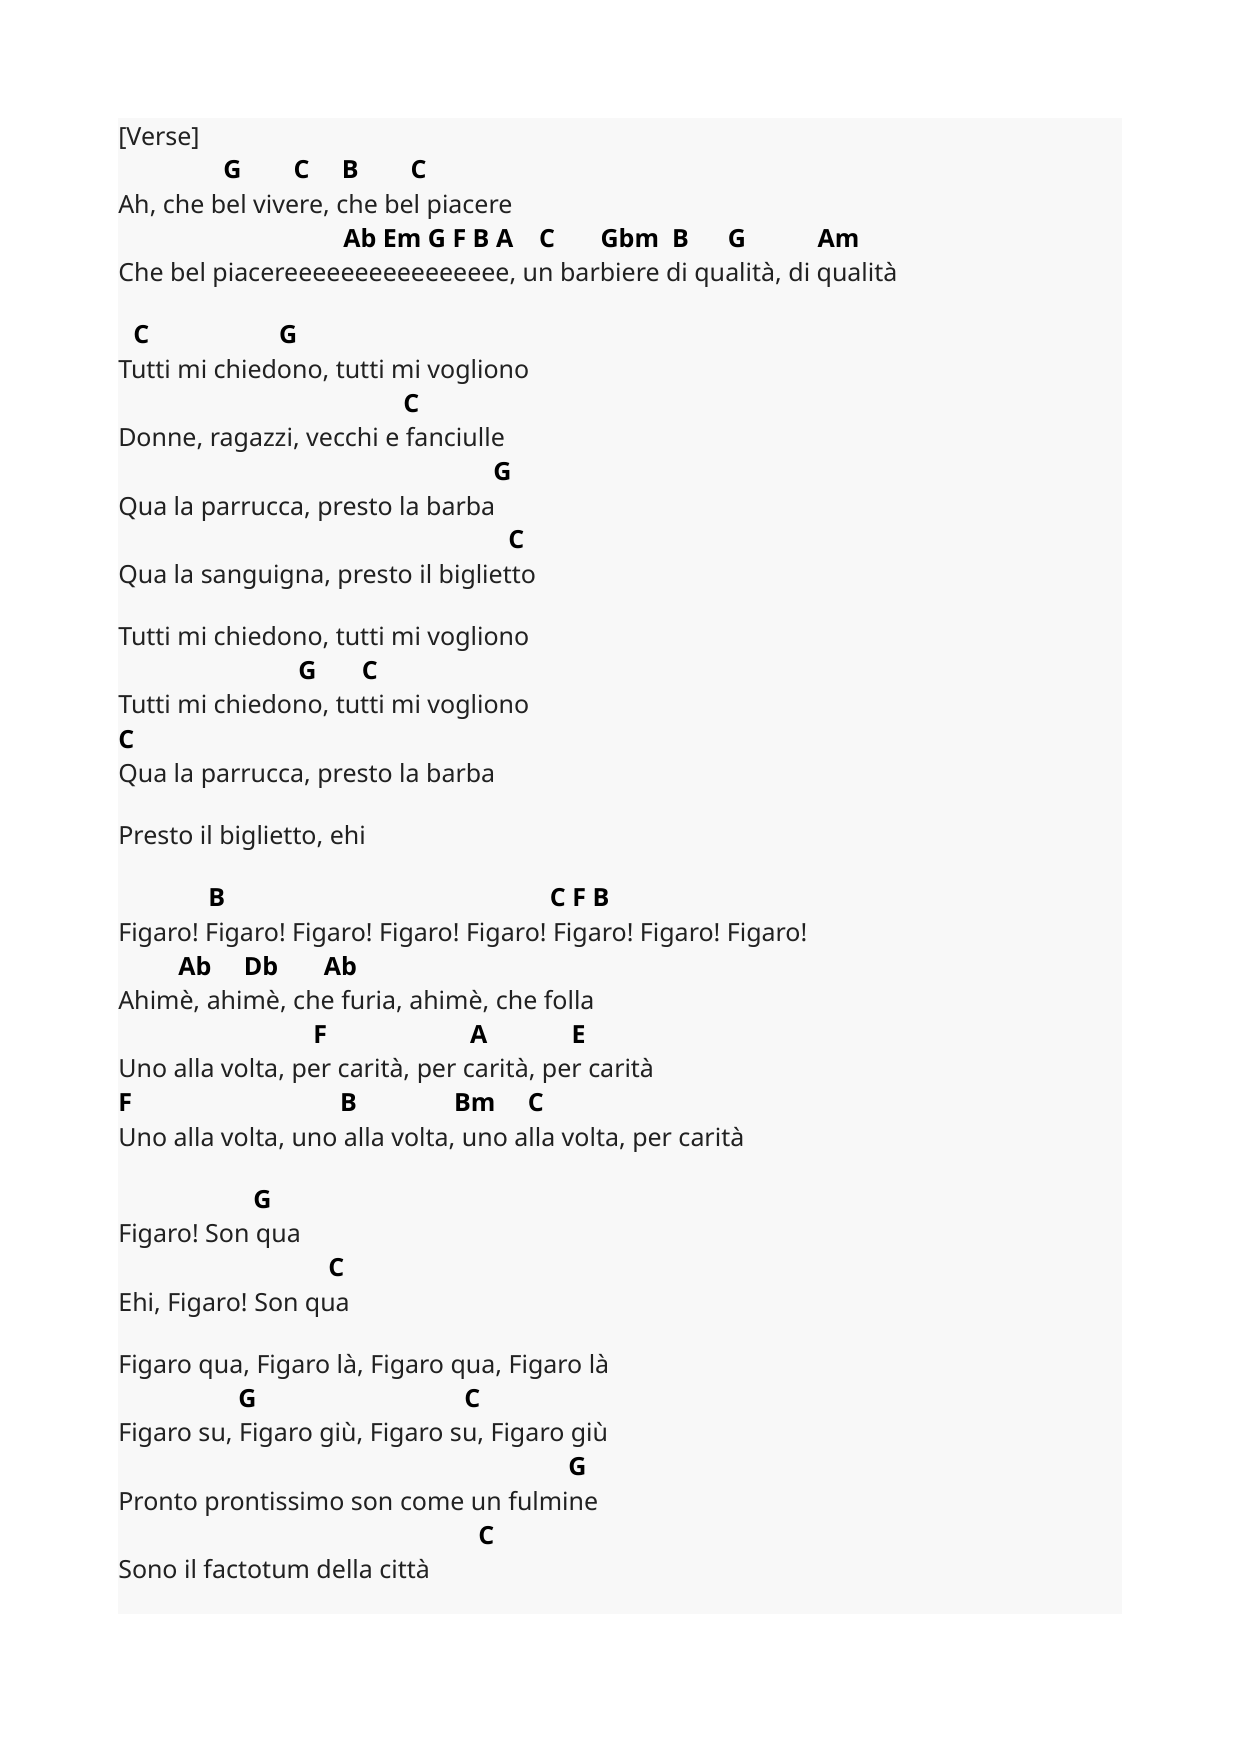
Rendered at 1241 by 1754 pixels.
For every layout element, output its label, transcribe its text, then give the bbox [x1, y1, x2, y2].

text Figaro! Son qua [118, 1216, 1122, 1250]
text G C [118, 653, 1122, 687]
text Ehi, Figaro! Son qua [118, 1284, 1122, 1318]
text Qua la parrucca, presto la barba [118, 755, 1122, 789]
text [Verse] [118, 118, 1122, 152]
text Ab Db Ab [118, 948, 1122, 983]
text Presto il biglietto, ehi [118, 818, 1122, 852]
text Ah, che bel vivere, che bel piacere [118, 186, 1122, 221]
text F B Bm C [118, 1085, 1122, 1119]
text G C B C [118, 152, 1122, 186]
text G C [118, 1381, 1122, 1415]
text G [118, 1182, 1122, 1216]
text Tutti mi chiedono, tutti mi vogliono [118, 619, 1122, 653]
text C [118, 522, 1122, 556]
text C [118, 386, 1122, 420]
text C [118, 721, 1122, 755]
text Uno alla volta, uno alla volta, uno alla volta, per carità [118, 1119, 1122, 1153]
text B C F B [118, 880, 1122, 914]
text Che bel piacereeeeeeeeeeeeeeee, un barbiere di qualità, di qualità [118, 255, 1122, 289]
text Figaro! Figaro! Figaro! Figaro! Figaro! Figaro! Figaro! Figaro! [118, 914, 1122, 948]
text Sono il factotum della città [118, 1552, 1122, 1586]
text C [118, 1517, 1122, 1552]
text Donne, ragazzi, vecchi e fanciulle [118, 420, 1122, 454]
text F A E [118, 1017, 1122, 1051]
text Ahimè, ahimè, che furia, ahimè, che folla [118, 983, 1122, 1017]
text G [118, 454, 1122, 488]
text Qua la sanguigna, presto il biglietto [118, 556, 1122, 591]
text Tutti mi chiedono, tutti mi vogliono [118, 687, 1122, 721]
text Uno alla volta, per carità, per carità, per carità [118, 1051, 1122, 1085]
text Figaro qua, Figaro là, Figaro qua, Figaro là [118, 1347, 1122, 1381]
text G [118, 1449, 1122, 1483]
text Qua la parrucca, presto la barba [118, 488, 1122, 522]
text Tutti mi chiedono, tutti mi vogliono [118, 351, 1122, 386]
text C [118, 1250, 1122, 1284]
text Ab Em G F B A C Gbm B G Am [118, 221, 1122, 255]
text Pronto prontissimo son come un fulmine [118, 1483, 1122, 1517]
text C G [118, 317, 1122, 351]
text Figaro su, Figaro giù, Figaro su, Figaro giù [118, 1415, 1122, 1449]
